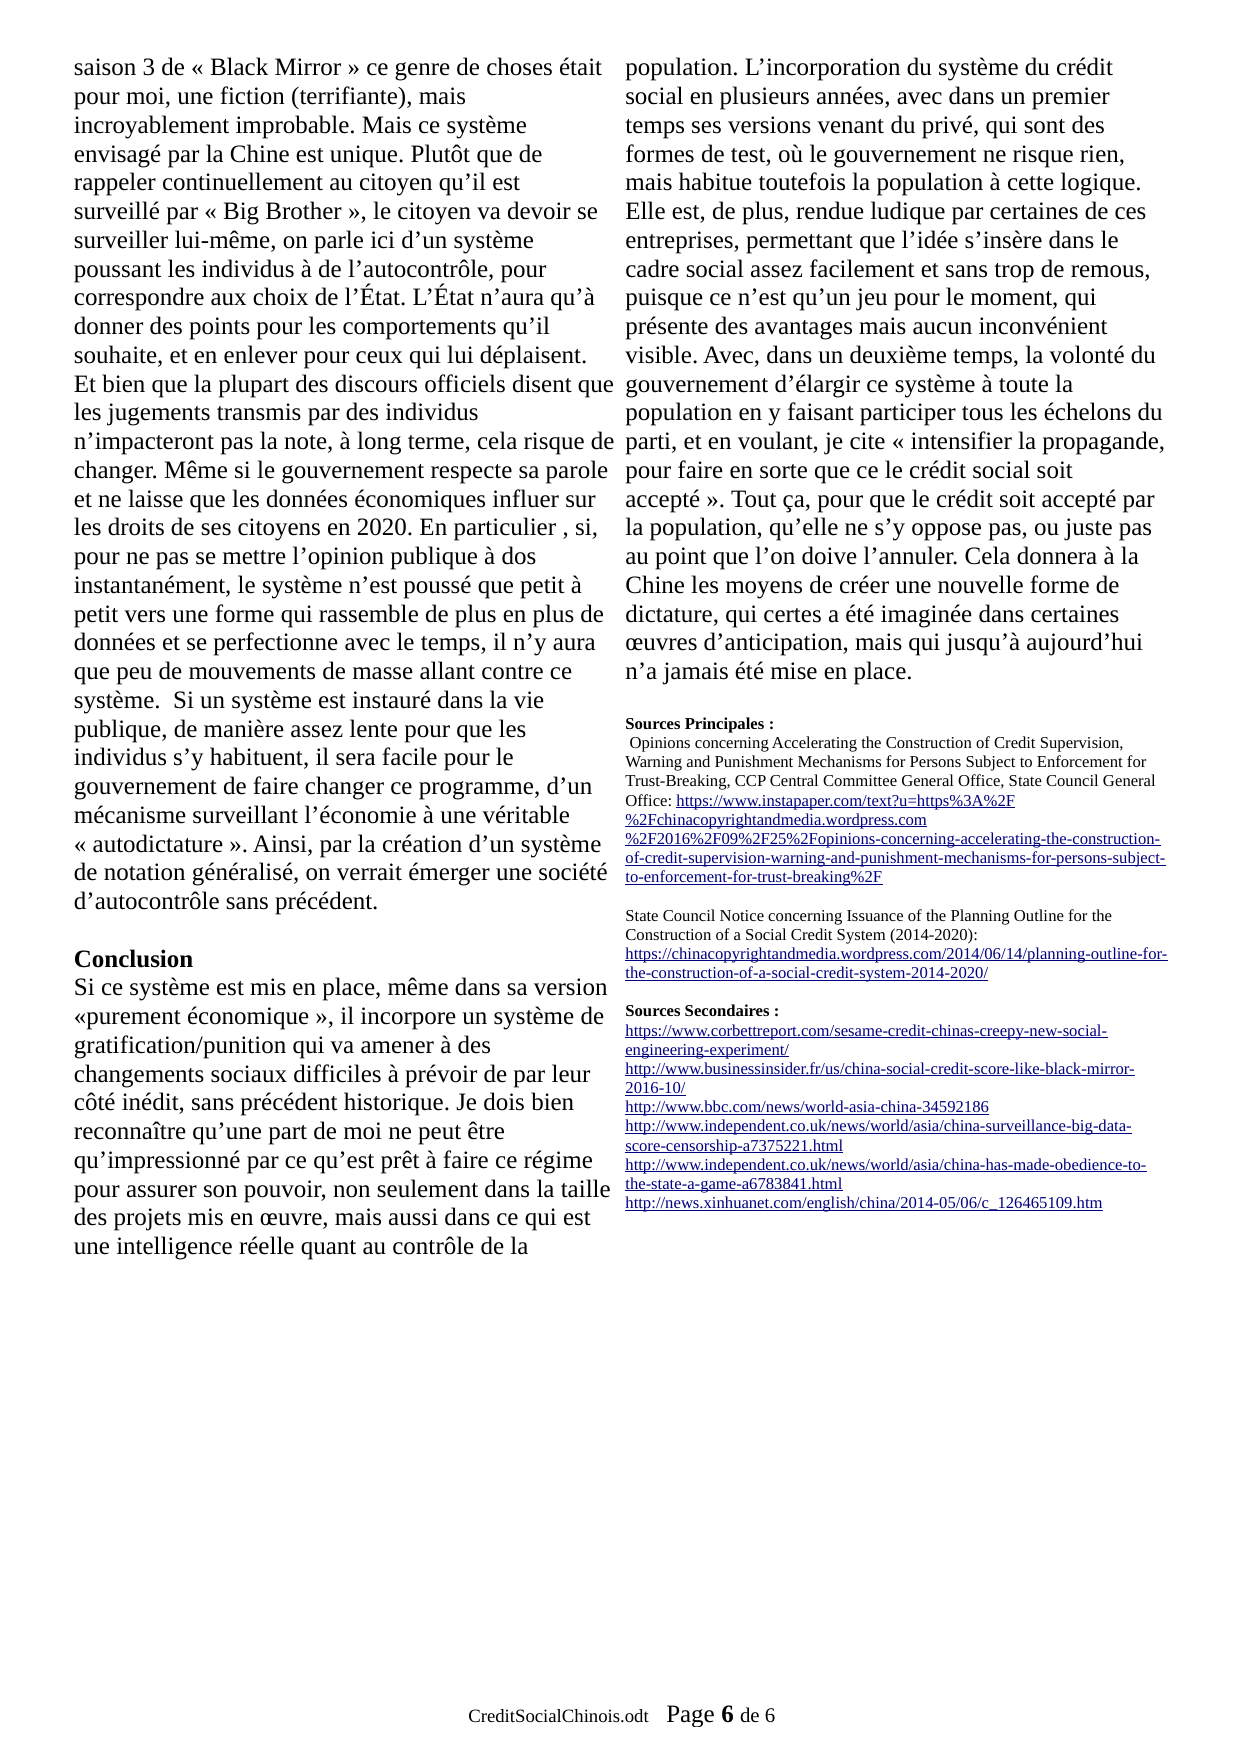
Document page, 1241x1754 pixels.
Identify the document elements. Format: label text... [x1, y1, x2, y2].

text Et bien que la plupart des discours officiels disent que les jugements transmis par des individus n’impacteront pas la note, à long terme, cela risque de changer. Même si le gouvernement respecte sa parole et ne laisse que les données économiques influer sur les droits de ses citoyens en 2020. En particulier , si, pour ne pas se mettre l’opinion publique à dos instantanément, le système n’est poussé que petit à petit vers une forme qui rassemble de plus en plus de données et se perfectionne avec le temps, il n’y aura que peu de mouvements de masse allant contre ce système. Si un système est instauré dans la vie publique, de manière assez lente pour que les individus s’y habituent, il sera facile pour le gouvernement de faire changer ce programme, d’un mécanisme surveillant l’économie à une véritable « autodictature ». Ainsi, par la création d’un système de notation généralisé, on verrait émerger une société d’autocontrôle sans précédent. [74, 369, 618, 915]
text http://www.businessinsider.fr/us/china-social-credit-score-like-black-mirror-2016-10/ [625, 1059, 1169, 1097]
text Si ce système est mis en place, même dans sa version «purement économique », il incorpore un système de gratification/punition qui va amener à des changements sociaux difficiles à prévoir de par leur côté inédit, sans précédent historique. Je dois bien reconnaître qu’une part de moi ne peut être qu’impressionné par ce qu’est prêt à faire ce régime pour assurer son pouvoir, non seulement dans la taille des projets mis en œuvre, mais aussi dans ce qui est une intelligence réelle quant au contrôle de la [74, 972, 618, 1260]
text Opinions concerning Accelerating the Construction of Credit Supervision, Warning and Punishment Mechanisms for Persons Subject to Enforcement for Trust-Breaking, CCP Central Committee General Office, State Council General Office: https://www.instapaper.com/text?u=https%3A%2F%2Fchinacopyrightandmedia.wordpress.com%2F2016%2F09%2F25%2Fopinions-concerning-accelerating-the-construction-of-credit-supervision-warning-and-punishment-mechanisms-for-persons-subject-to-enforcement-for-trust-breaking%2F [625, 733, 1169, 886]
text State Council Notice concerning Issuance of the Planning Outline for the Construction of a Social Credit System (2014-2020): https://chinacopyrightandmedia.wordpress.com/2014/06/14/planning-outline-for-the-construction-of-a-social-credit-system-2014-2020/ [625, 905, 1169, 982]
text http://news.xinhuanet.com/english/china/2014-05/06/c_126465109.htm [625, 1193, 1169, 1212]
text Sources Principales : [625, 714, 1169, 733]
text population. L’incorporation du système du crédit social en plusieurs années, avec dans un premier temps ses versions venant du privé, qui sont des formes de test, où le gouvernement ne risque rien, mais habitue toutefois la population à cette logique. Elle est, de plus, rendue ludique par certaines de ces entreprises, permettant que l’idée s’insère dans le cadre social assez facilement et sans trop de remous, puisque ce n’est qu’un jeu pour le moment, qui présente des avantages mais aucun inconvénient visible. Avec, dans un deuxième temps, la volonté du gouvernement d’élargir ce système à toute la population en y faisant participer tous les échelons du parti, et en voulant, je cite « intensifier la propagande, pour faire en sorte que ce le crédit social soit accepté ». Tout ça, pour que le crédit soit accepté par la population, qu’elle ne s’y oppose pas, ou juste pas au point que l’on doive l’annuler. Cela donnera à la Chine les moyens de créer une nouvelle forme de dictature, qui certes a été imaginée dans certaines œuvres d’anticipation, mais qui jusqu’à aujourd’hui n’a jamais été mise en place. [625, 52, 1169, 685]
text http://www.bbc.com/news/world-asia-china-34592186 [625, 1097, 1169, 1116]
text saison 3 de « Black Mirror » ce genre de choses était pour moi, une fiction (terrifiante), mais incroyablement improbable. Mais ce système envisagé par la Chine est unique. Plutôt que de rappeler continuellement au citoyen qu’il est surveillé par « Big Brother », le citoyen va devoir se surveiller lui-même, on parle ici d’un système poussant les individus à de l’autocontrôle, pour correspondre aux choix de l’État. L’État n’aura qu’à donner des points pour les comportements qu’il souhaite, et en enlever pour ceux qui lui déplaisent. [74, 52, 618, 369]
text http://www.independent.co.uk/news/world/asia/china-has-made-obedience-to-the-state-a-game-a6783841.html [625, 1154, 1169, 1193]
text http://www.independent.co.uk/news/world/asia/china-surveillance-big-data-score-censorship-a7375221.html [625, 1116, 1169, 1154]
text Conclusion [74, 944, 618, 972]
text https://www.corbettreport.com/sesame-credit-chinas-creepy-new-social-engineering-experiment/ [625, 1020, 1169, 1059]
text Sources Secondaires : [625, 1001, 1169, 1020]
